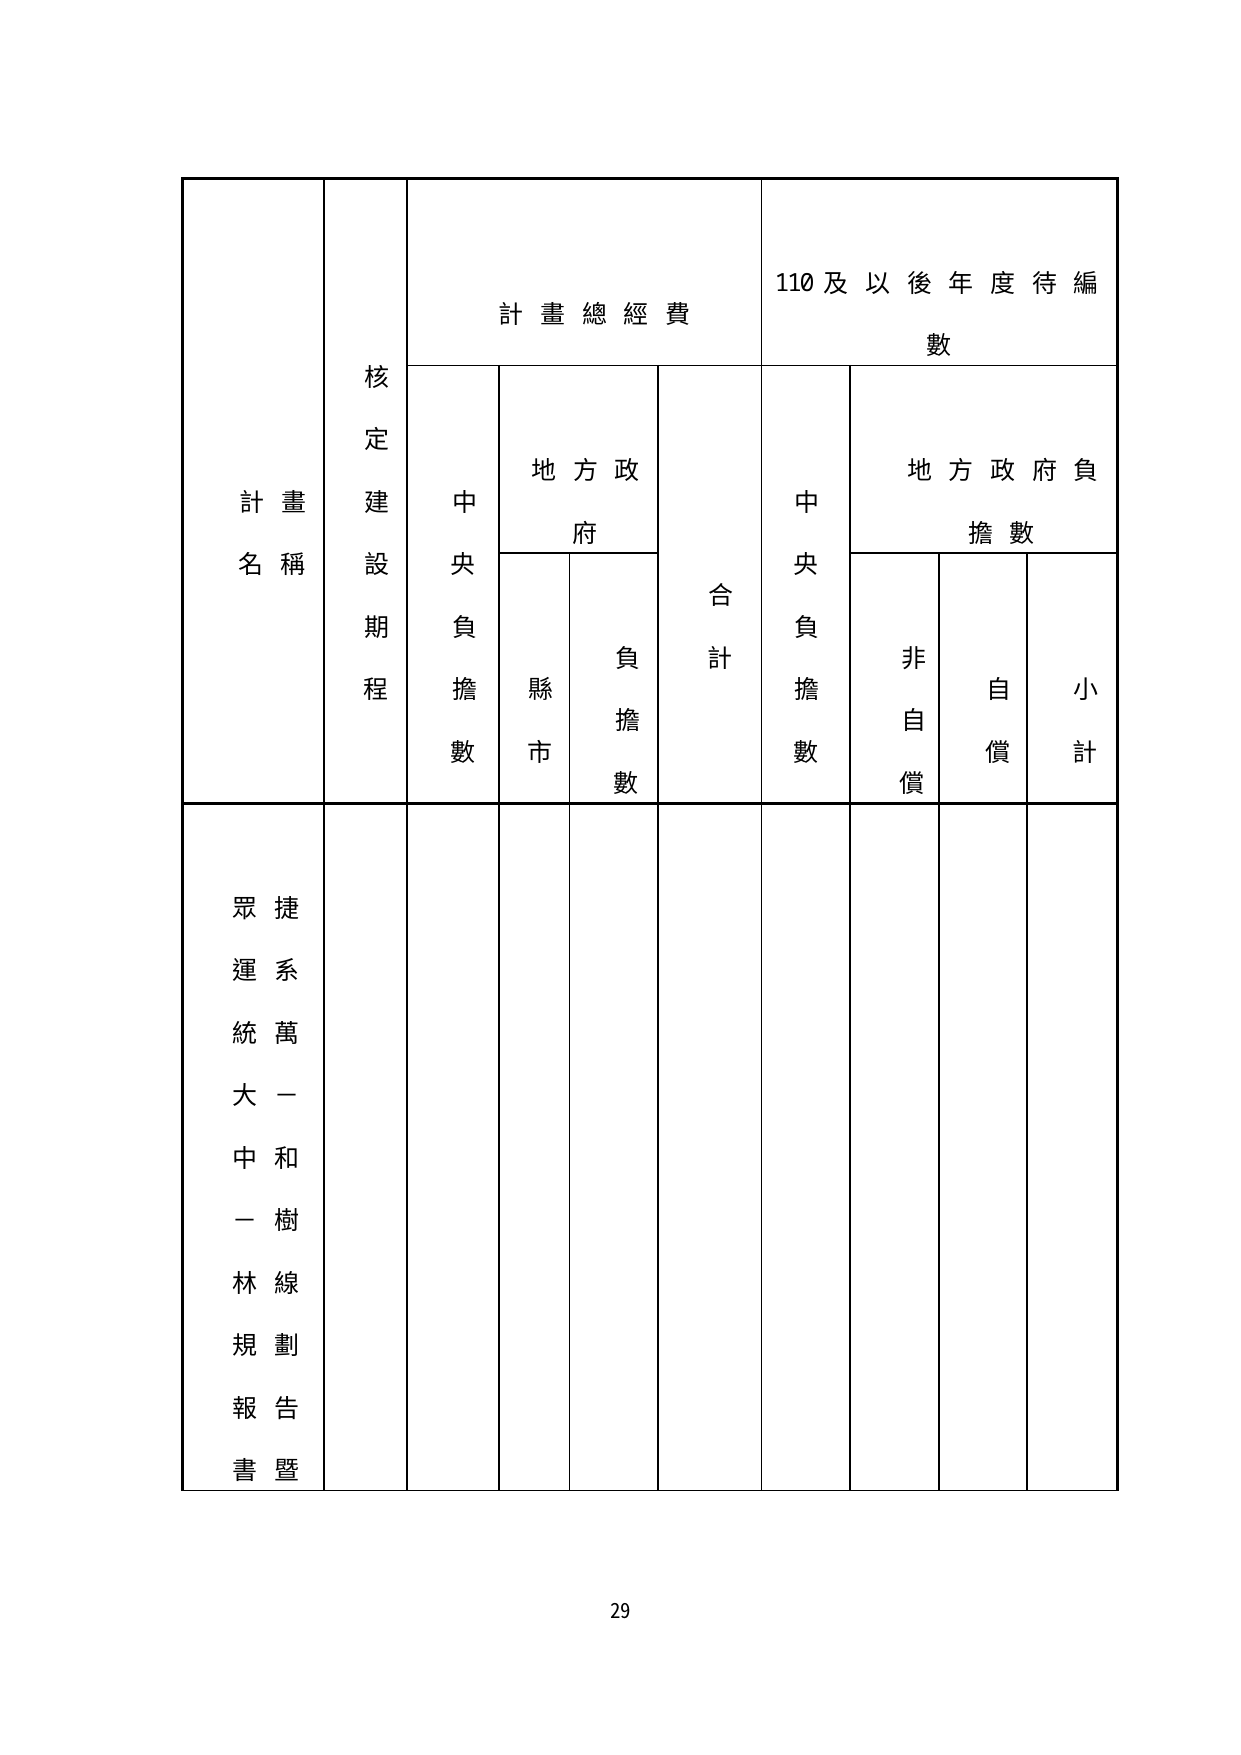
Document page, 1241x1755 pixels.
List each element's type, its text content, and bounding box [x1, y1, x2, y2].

table_cell 中央 負擔數 [408, 366, 498, 802]
table_cell 合計 [659, 366, 761, 802]
table_cell 中央 負擔數 [762, 366, 849, 802]
table_cell [570, 805, 657, 1490]
table_cell 負擔數 [570, 554, 657, 802]
table_cell [851, 805, 938, 1490]
table_cell [762, 805, 849, 1490]
table_header 110及以後年度待編數 [762, 180, 1116, 365]
table_header 計畫名稱 [184, 180, 323, 802]
table_header 計畫總經費 [408, 180, 761, 365]
table_cell [940, 805, 1026, 1490]
table_cell 縣市 [500, 554, 569, 802]
table_cell [1028, 805, 1116, 1490]
table_cell [659, 805, 761, 1490]
table_cell [325, 805, 406, 1490]
table_header 核定建設期程 [325, 180, 406, 802]
table_cell 自償 [940, 554, 1026, 802]
table_cell [500, 805, 569, 1490]
table_cell 地方政府 [500, 366, 657, 552]
table_cell 小計 [1028, 554, 1116, 802]
table_cell [408, 805, 498, 1490]
table_cell 眾捷運系統萬大－中和－樹林線規劃報告書暨 [184, 805, 323, 1490]
table_cell 非自償 [851, 554, 938, 802]
table_cell 地方政府負擔數 [851, 366, 1116, 552]
